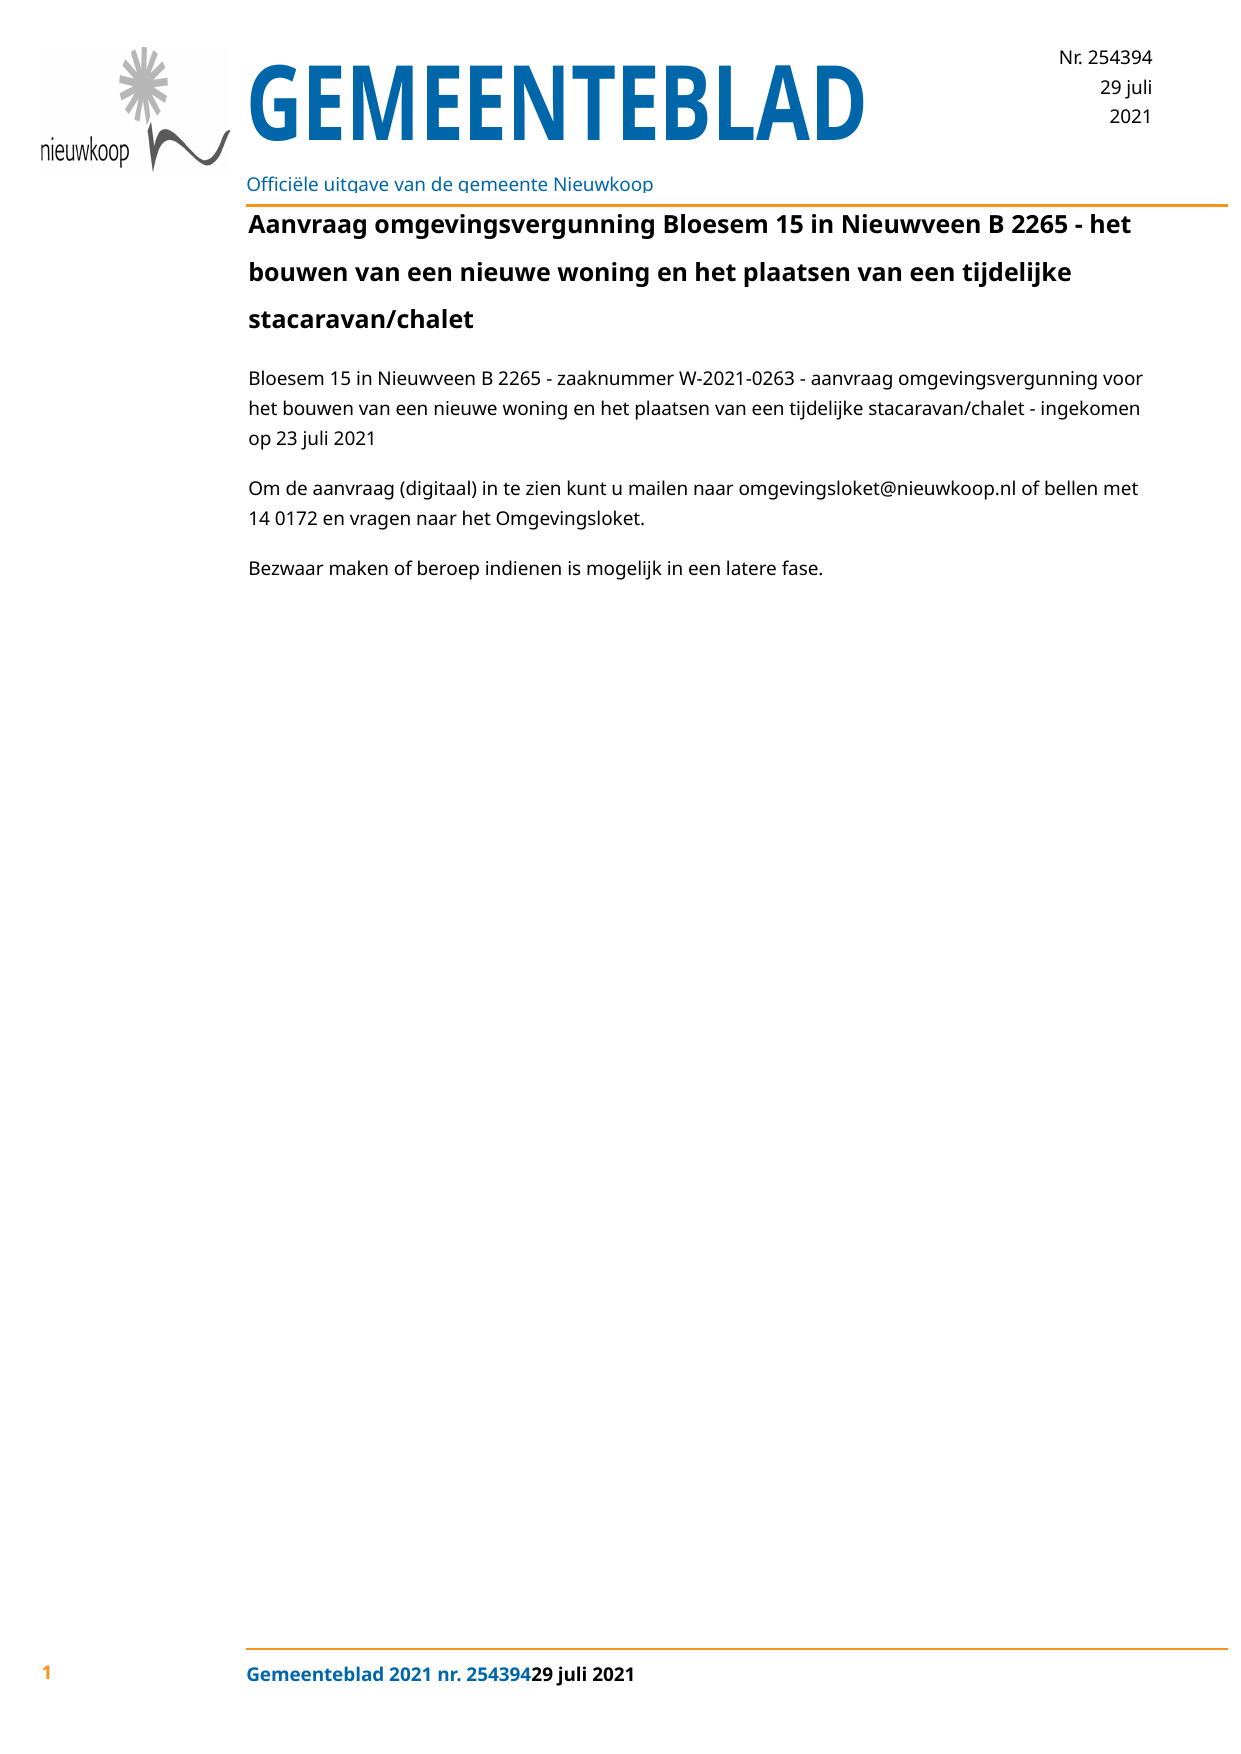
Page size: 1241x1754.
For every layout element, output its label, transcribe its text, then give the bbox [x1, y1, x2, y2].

picture [41, 47, 231, 172]
text Bloesem 15 in Nieuwveen B 2265 - zaaknummer W-2021-0263 - aanvraag omgevingsvergunning voor het bouwen van een nieuwe woning en het plaatsen van een tijdelijke stacaravan/chalet - ingekomen op 23 juli 2021 [248, 366, 1152, 450]
text Bezwaar maken of beroep indienen is mogelijk in een latere fase. [248, 555, 1152, 581]
text Aanvraag omgevingsvergunning Bloesem 15 in Nieuwveen B 2265 - het bouwen van een nieuwe woning en het plaatsen van een tijdelijke stacaravan/chalet [248, 207, 1152, 336]
text Om de aanvraag (digitaal) in te zien kunt u mailen naar omgevingsloket@nieuwkoop.nl of bellen met 14 0172 en vragen naar het Omgevingsloket. [248, 475, 1152, 530]
